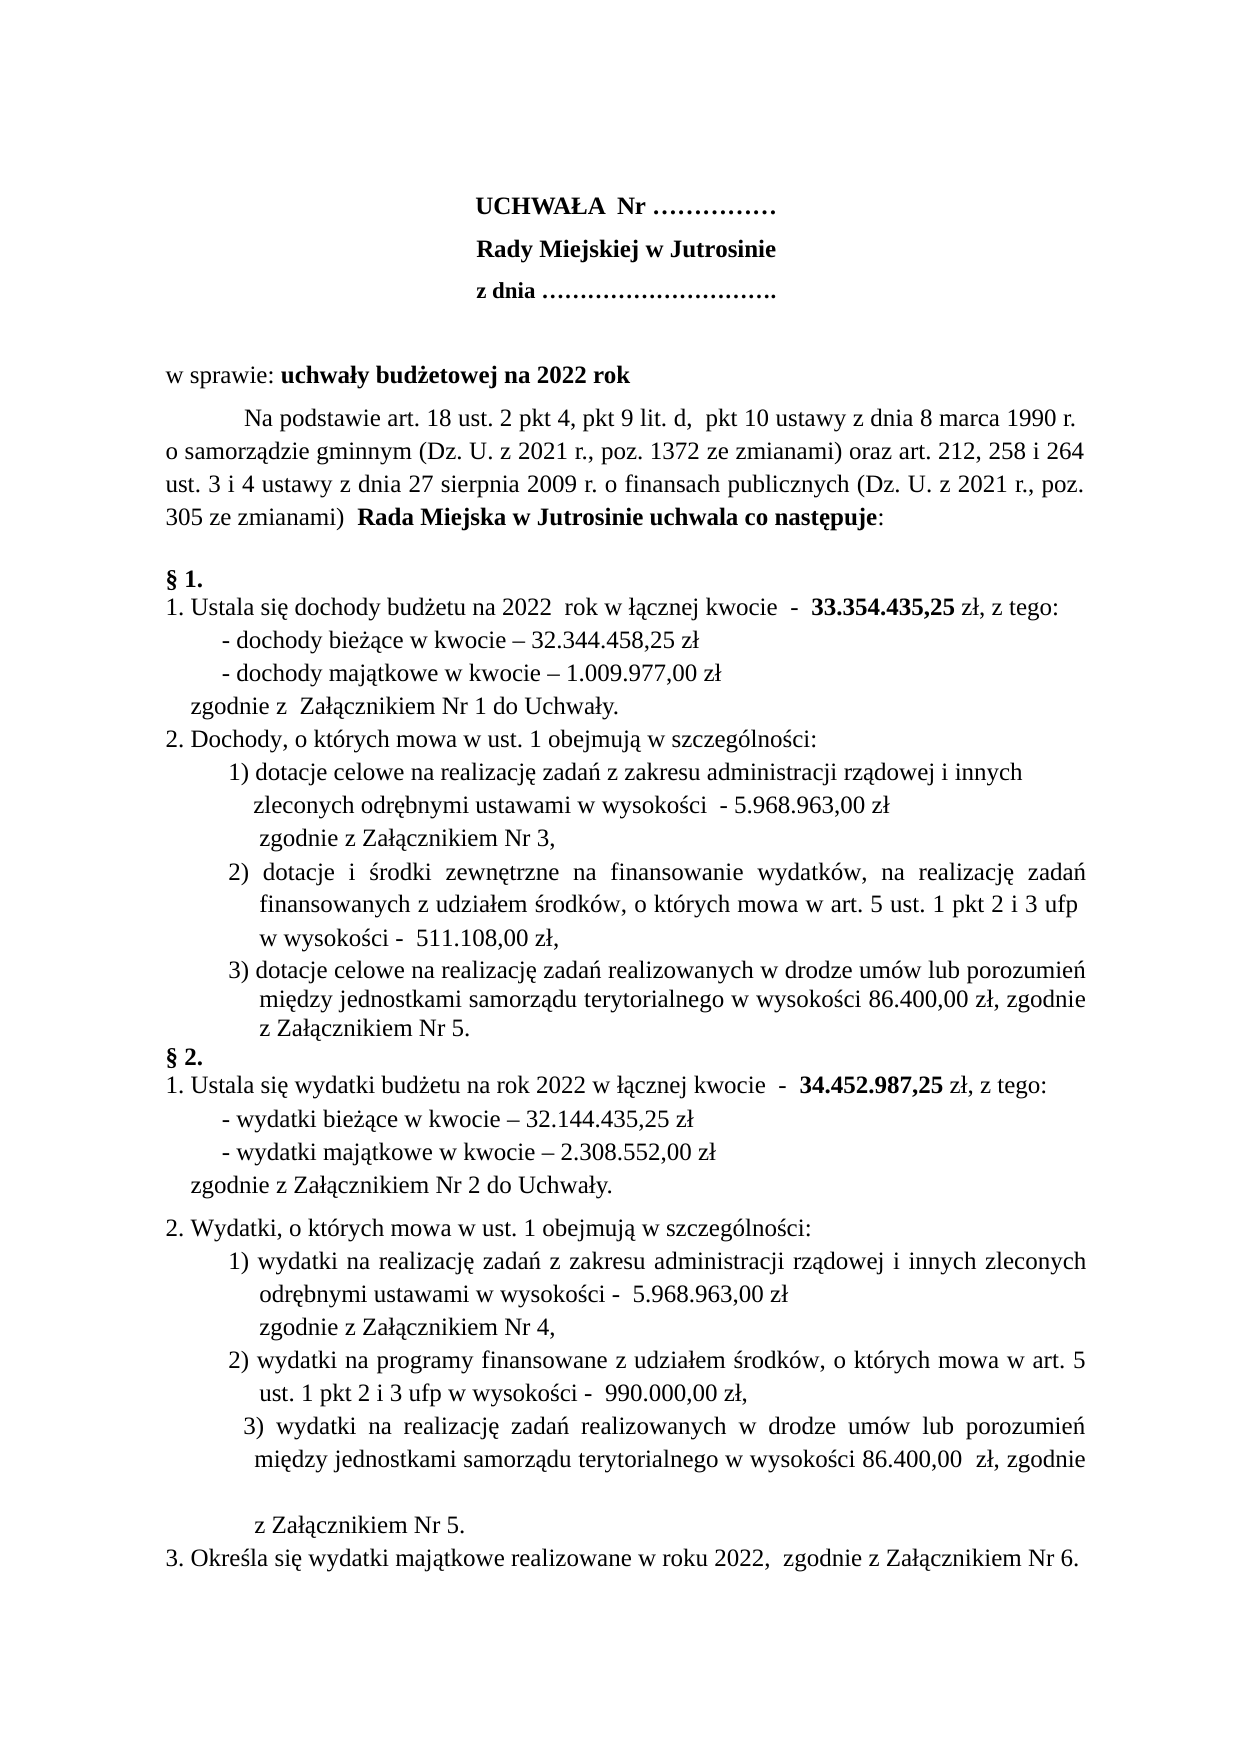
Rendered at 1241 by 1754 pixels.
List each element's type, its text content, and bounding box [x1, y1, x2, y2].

text w sprawie: uchwały budżetowej na 2022 rok [165, 360, 1087, 388]
text zgodnie z Załącznikiem Nr 3, [228, 823, 1087, 852]
text 3. Określa się wydatki majątkowe realizowane w roku 2022, zgodnie z Załącznikiem Nr 6. [165, 1543, 1087, 1572]
text 2. Wydatki, o których mowa w ust. 1 obejmują w szczególności: [165, 1213, 1087, 1242]
text 2) wydatki na programy finansowane z udziałem środków, o których mowa w art. 5 ust. 1 pkt 2 i 3 ufp w wysokości - 990.000,00 zł, [228, 1345, 1087, 1407]
text 1. Ustala się wydatki budżetu na rok 2022 w łącznej kwocie - 34.452.987,25 zł, z tego: [165, 1071, 1087, 1099]
text zgodnie z Załącznikiem Nr 1 do Uchwały. [165, 691, 1087, 720]
subtitle Rady Miejskiej w Jutrosinie [165, 234, 1087, 263]
text - wydatki bieżące w kwocie – 32.144.435,25 zł [222, 1104, 1087, 1132]
subtitle UCHWAŁA Nr …………… [165, 191, 1087, 219]
text 3) dotacje celowe na realizację zadań realizowanych w drodze umów lub porozumień między jednostkami samorządu terytorialnego w wysokości 86.400,00 zł, zgodnie z Załącznikiem Nr 5. [228, 956, 1087, 1042]
text Na podstawie art. 18 ust. 2 pkt 4, pkt 9 lit. d, pkt 10 ustawy z dnia 8 marca 1990 r. o samorządzie gminnym (Dz. U. z 2021 r., poz. 1372 ze zmianami) oraz art. 212, 258 i 264 ust. 3 i 4 ustawy z dnia 27 sierpnia 2009 r. o finansach publicznych (Dz. U. z 2021 r., poz. 305 ze zmianami) Rada Miejska w Jutrosinie uchwala co następuje: [165, 403, 1087, 531]
text zgodnie z Załącznikiem Nr 4, [228, 1312, 1087, 1341]
text zleconych odrębnymi ustawami w wysokości - 5.968.963,00 zł [228, 791, 1087, 819]
subtitle z dnia …………………………. [165, 277, 1087, 303]
text 1. Ustala się dochody budżetu na 2022 rok w łącznej kwocie - 33.354.435,25 zł, z tego: [165, 592, 1087, 621]
text 1) wydatki na realizację zadań z zakresu administracji rządowej i innych zleconych odrębnymi ustawami w wysokości - 5.968.963,00 zł [228, 1246, 1087, 1308]
text 1) dotacje celowe na realizację zadań z zakresu administracji rządowej i innych [228, 757, 1087, 786]
text 2) dotacje i środki zewnętrzne na finansowanie wydatków, na realizację zadań finansowanych z udziałem środków, o których mowa w art. 5 ust. 1 pkt 2 i 3 ufp w wysokości - 511.108,00 zł, [228, 857, 1087, 951]
text - dochody majątkowe w kwocie – 1.009.977,00 zł [222, 658, 1087, 687]
text 2. Dochody, o których mowa w ust. 1 obejmują w szczególności: [165, 724, 1087, 753]
text § 2. [165, 1042, 1087, 1071]
text 3) wydatki na realizację zadań realizowanych w drodze umów lub porozumień między jednostkami samorządu terytorialnego w wysokości 86.400,00 zł, zgodnie z Załącznikiem Nr 5. [208, 1411, 1087, 1539]
text § 1. [165, 564, 1087, 592]
text - wydatki majątkowe w kwocie – 2.308.552,00 zł [222, 1137, 1087, 1165]
text zgodnie z Załącznikiem Nr 2 do Uchwały. [165, 1170, 1087, 1198]
text - dochody bieżące w kwocie – 32.344.458,25 zł [222, 625, 1087, 654]
